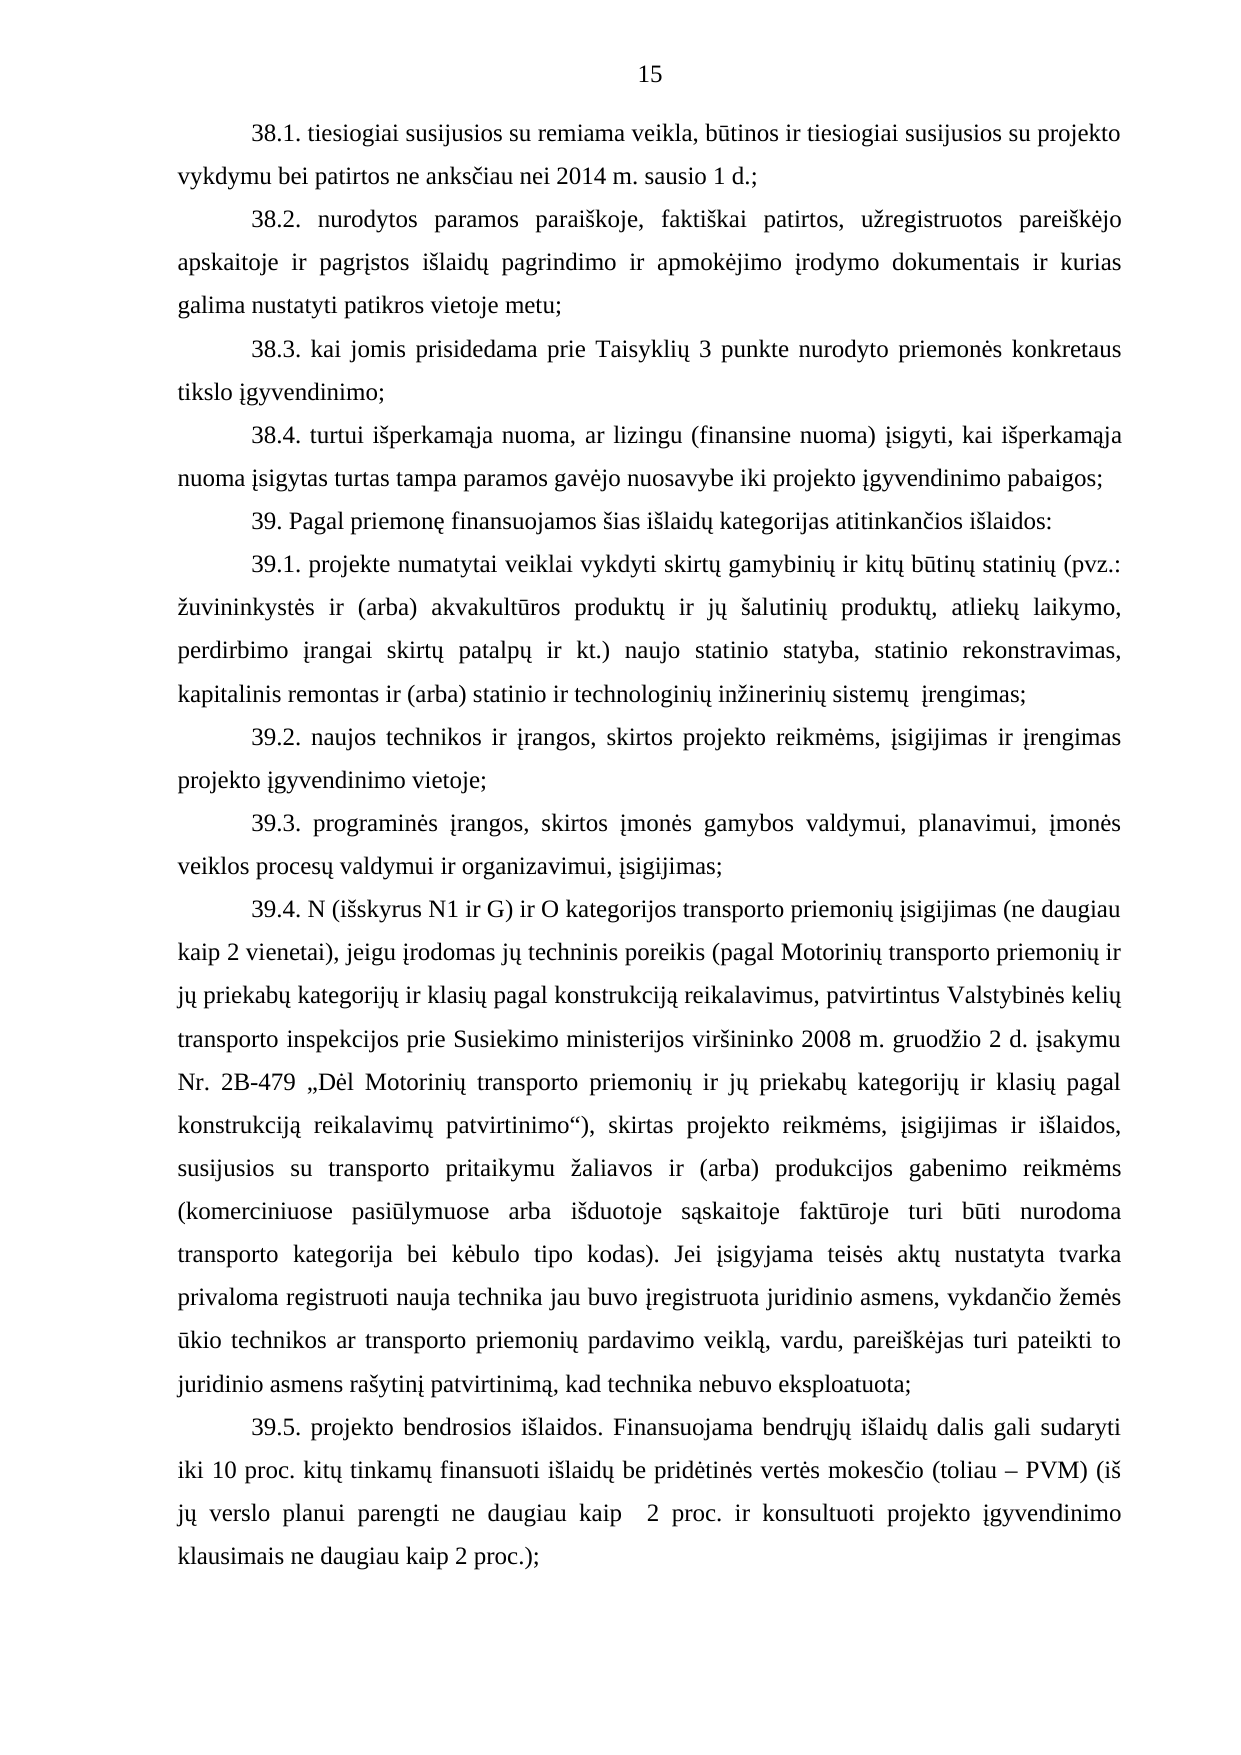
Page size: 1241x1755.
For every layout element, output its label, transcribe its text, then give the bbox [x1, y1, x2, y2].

text 38.3. kai jomis prisidedama prie Taisyklių 3 punkte nurodyto priemonės konkretaus tikslo įgyvendinimo; [177, 334, 1122, 406]
text 39. Pagal priemonę finansuojamos šias išlaidų kategorijas atitinkančios išlaidos: [177, 506, 1122, 535]
text 39.3. programinės įrangos, skirtos įmonės gamybos valdymui, planavimui, įmonės veiklos procesų valdymui ir organizavimui, įsigijimas; [177, 808, 1122, 880]
text 39.2. naujos technikos ir įrangos, skirtos projekto reikmėms, įsigijimas ir įrengimas projekto įgyvendinimo vietoje; [177, 722, 1122, 794]
text 39.5. projekto bendrosios išlaidos. Finansuojama bendrųjų išlaidų dalis gali sudaryti iki 10 proc. kitų tinkamų finansuoti išlaidų be pridėtinės vertės mokesčio (toliau – PVM) (iš jų verslo planui parengti ne daugiau kaip 2 proc. ir konsultuoti projekto įgyvendinimo klausimais ne daugiau kaip 2 proc.); [177, 1412, 1122, 1570]
text 38.4. turtui išperkamąja nuoma, ar lizingu (finansine nuoma) įsigyti, kai išperkamąja nuoma įsigytas turtas tampa paramos gavėjo nuosavybe iki projekto įgyvendinimo pabaigos; [177, 420, 1122, 492]
text 39.1. projekte numatytai veiklai vykdyti skirtų gamybinių ir kitų būtinų statinių (pvz.: žuvininkystės ir (arba) akvakultūros produktų ir jų šalutinių produktų, atliekų laikymo, perdirbimo įrangai skirtų patalpų ir kt.) naujo statinio statyba, statinio rekonstravimas, kapitalinis remontas ir (arba) statinio ir technologinių inžinerinių sistemų įrengimas; [177, 549, 1122, 707]
text 38.2. nurodytos paramos paraiškoje, faktiškai patirtos, užregistruotos pareiškėjo apskaitoje ir pagrįstos išlaidų pagrindimo ir apmokėjimo įrodymo dokumentais ir kurias galima nustatyti patikros vietoje metu; [177, 204, 1122, 319]
text 39.4. N (išskyrus N1 ir G) ir O kategorijos transporto priemonių įsigijimas (ne daugiau kaip 2 vienetai), jeigu įrodomas jų techninis poreikis (pagal Motorinių transporto priemonių ir jų priekabų kategorijų ir klasių pagal konstrukciją reikalavimus, patvirtintus Valstybinės kelių transporto inspekcijos prie Susiekimo ministerijos viršininko 2008 m. gruodžio 2 d. įsakymu Nr. 2B-479 „Dėl Motorinių transporto priemonių ir jų priekabų kategorijų ir klasių pagal konstrukciją reikalavimų patvirtinimo“), skirtas projekto reikmėms, įsigijimas ir išlaidos, susijusios su transporto pritaikymu žaliavos ir (arba) produkcijos gabenimo reikmėms (komerciniuose pasiūlymuose arba išduotoje sąskaitoje faktūroje turi būti nurodoma transporto kategorija bei kėbulo tipo kodas). Jei įsigyjama teisės aktų nustatyta tvarka privaloma registruoti nauja technika jau buvo įregistruota juridinio asmens, vykdančio žemės ūkio technikos ar transporto priemonių pardavimo veiklą, vardu, pareiškėjas turi pateikti to juridinio asmens rašytinį patvirtinimą, kad technika nebuvo eksploatuota; [177, 894, 1122, 1397]
text 38.1. tiesiogiai susijusios su remiama veikla, būtinos ir tiesiogiai susijusios su projekto vykdymu bei patirtos ne anksčiau nei 2014 m. sausio 1 d.; [177, 118, 1122, 190]
